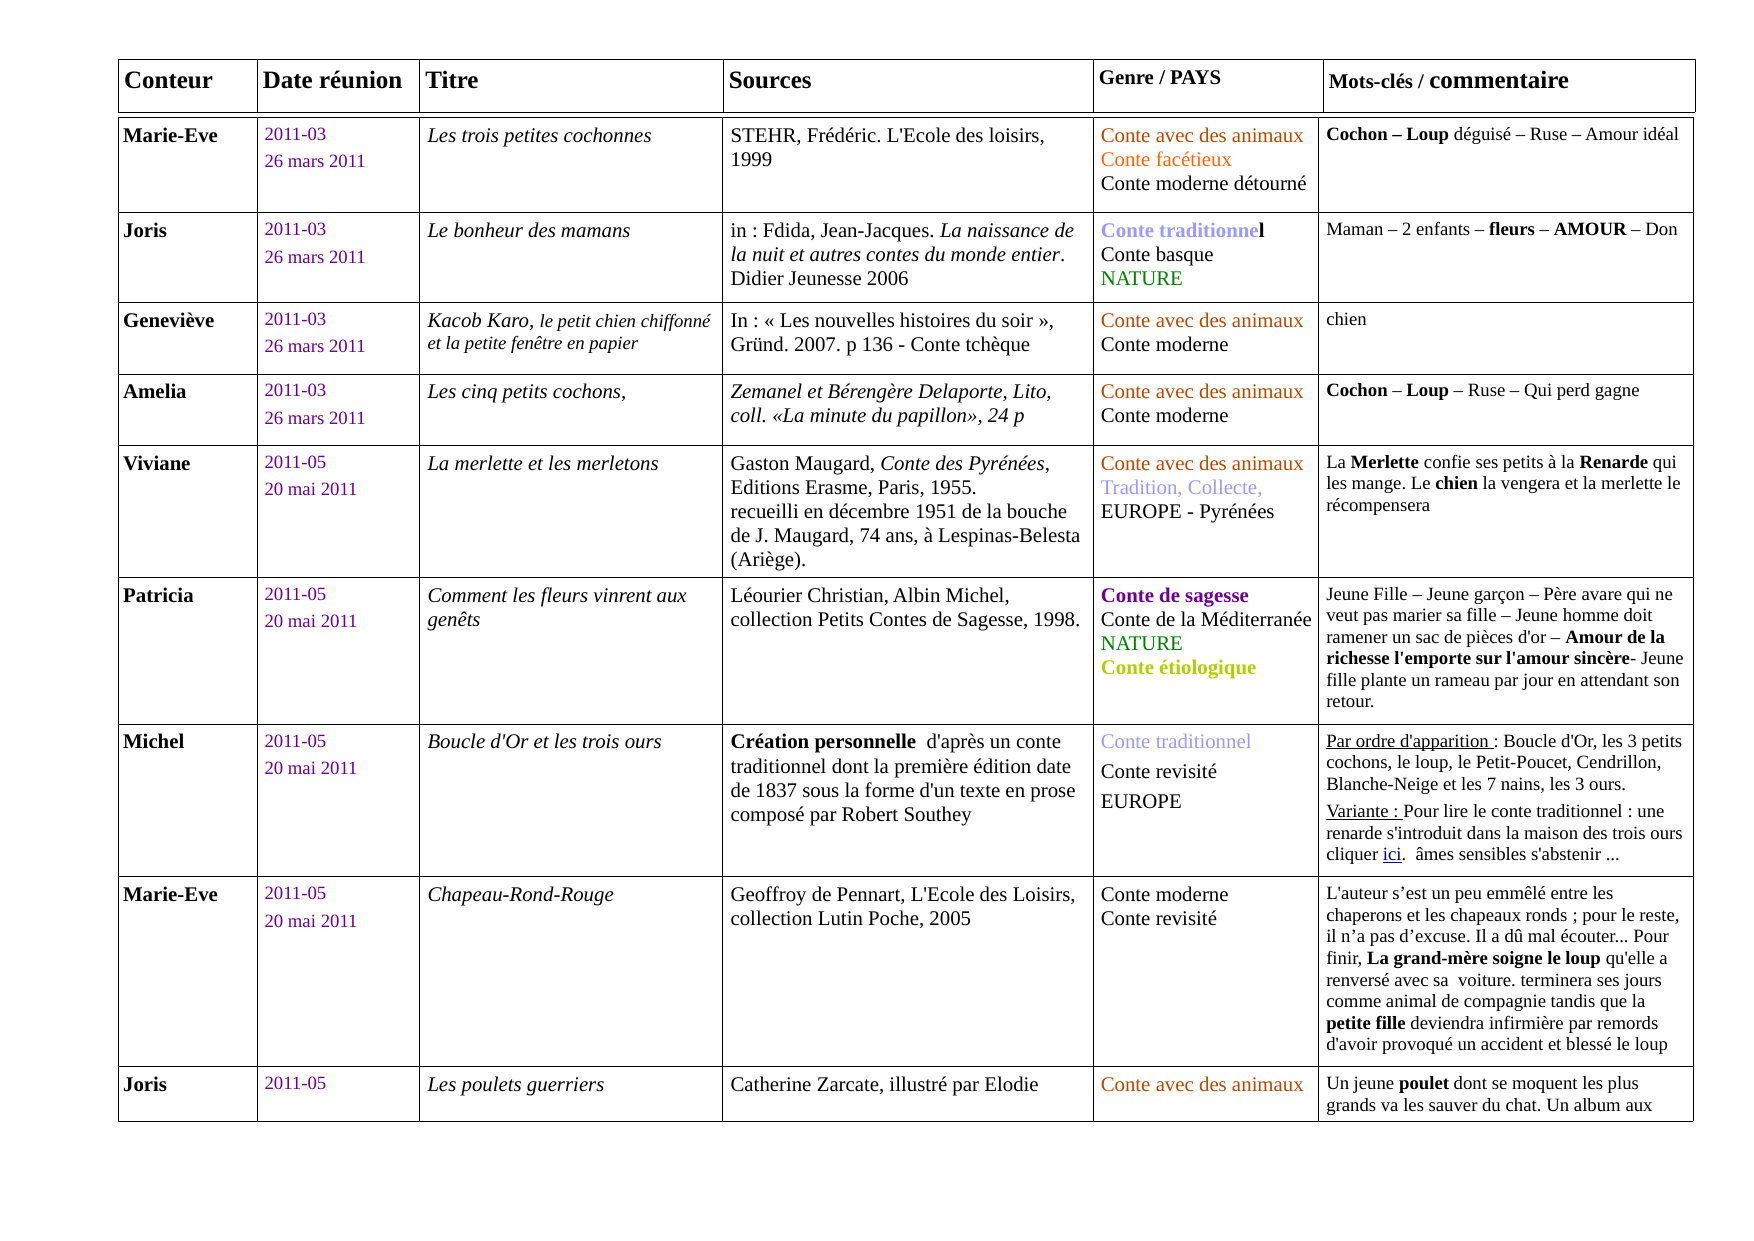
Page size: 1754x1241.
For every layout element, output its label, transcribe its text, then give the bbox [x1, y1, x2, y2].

table_cell Michel [119, 725, 257, 876]
table_cell Conte avec des animaux Conte moderne [1094, 303, 1318, 373]
table_cell 2011-03 26 mars 2011 [258, 375, 419, 445]
table_cell STEHR, Frédéric. L'Ecole des loisirs, 1999 [723, 118, 1093, 212]
table_cell Jeune Fille – Jeune garçon – Père avare qui ne veut pas marier sa fille – Jeune homme doit ramener un sac de pièces d'or – Amour de la richesse l'emporte sur l'amour sincère- Jeune fille plante un rameau par jour en attendant son retour. [1319, 578, 1693, 724]
table_cell 2011-03 26 mars 2011 [258, 213, 419, 302]
table_cell Maman – 2 enfants – fleurs – AMOUR – Don [1319, 213, 1693, 302]
table_cell 2011-05 20 mai 2011 [258, 578, 419, 724]
table_cell 2011-05 20 mai 2011 [258, 725, 419, 876]
table_cell 2011-03 26 mars 2011 [258, 118, 419, 212]
table_cell Conte traditionnel Conte basque NATURE [1094, 213, 1318, 302]
table_cell Conte traditionnel Conte revisité EUROPE [1094, 725, 1318, 876]
table_cell Amelia [119, 375, 257, 445]
table_cell 2011-03 26 mars 2011 [258, 303, 419, 373]
table_cell Cochon – Loup – Ruse – Qui perd gagne [1319, 375, 1693, 445]
table_cell Conte avec des animaux Conte facétieux Conte moderne détourné [1094, 118, 1318, 212]
table_cell Catherine Zarcate, illustré par Elodie [723, 1067, 1093, 1121]
table_cell Comment les fleurs vinrent aux genêts [420, 578, 722, 724]
table_cell Gaston Maugard, Conte des Pyrénées, Editions Erasme, Paris, 1955. recueilli en décembre 1951 de la bouche de J. Maugard, 74 ans, à Lespinas-Belesta (Ariège). [723, 446, 1093, 577]
table_cell Conte moderne Conte revisité [1094, 877, 1318, 1066]
table_cell Cochon – Loup déguisé – Ruse – Amour idéal [1319, 118, 1693, 212]
table_cell Conte de sagesse Conte de la Méditerranée NATURE Conte étiologique [1094, 578, 1318, 724]
table_cell Un jeune poulet dont se moquent les plus grands va les sauver du chat. Un album aux [1319, 1067, 1693, 1121]
table_cell Marie-Eve [119, 118, 257, 212]
table_cell 2011-05 20 mai 2011 [258, 877, 419, 1066]
table_cell Joris [119, 213, 257, 302]
table_cell Conte avec des animaux Conte moderne [1094, 375, 1318, 445]
table_cell Le bonheur des mamans [420, 213, 722, 302]
table_cell Zemanel et Bérengère Delaporte, Lito, coll. «La minute du papillon», 24 p [723, 375, 1093, 445]
table_cell Les trois petites cochonnes [420, 118, 722, 212]
table_cell 2011-05 [258, 1067, 419, 1121]
table_cell Les cinq petits cochons, [420, 375, 722, 445]
table_cell La Merlette confie ses petits à la Renarde qui les mange. Le chien la vengera et la merlette le récompensera [1319, 446, 1693, 577]
table_cell Marie-Eve [119, 877, 257, 1066]
table_cell Chapeau-Rond-Rouge [420, 877, 722, 1066]
table_cell Création personnelle d'après un conte traditionnel dont la première édition date de 1837 sous la forme d'un texte en prose composé par Robert Southey [723, 725, 1093, 876]
table_cell Viviane [119, 446, 257, 577]
table_cell La merlette et les merletons [420, 446, 722, 577]
table_cell Léourier Christian, Albin Michel, collection Petits Contes de Sagesse, 1998. [723, 578, 1093, 724]
table_cell Par ordre d'apparition : Boucle d'Or, les 3 petits cochons, le loup, le Petit-Poucet, Cendrillon, Blanche-Neige et les 7 nains, les 3 ours. Variante : Pour lire le conte traditionnel : une renarde s'introduit dans la maison des trois ours cliquer ici. âmes sensibles s'abstenir ... [1319, 725, 1693, 876]
table_cell Geoffroy de Pennart, L'Ecole des Loisirs, collection Lutin Poche, 2005 [723, 877, 1093, 1066]
table_cell 2011-05 20 mai 2011 [258, 446, 419, 577]
table_cell Patricia [119, 578, 257, 724]
table_cell Conte avec des animaux Tradition, Collecte, EUROPE - Pyrénées [1094, 446, 1318, 577]
table_cell Boucle d'Or et les trois ours [420, 725, 722, 876]
table_cell Conte avec des animaux [1094, 1067, 1318, 1121]
table_cell In : « Les nouvelles histoires du soir », Gründ. 2007. p 136 - Conte tchèque [723, 303, 1093, 373]
table_cell Geneviève [119, 303, 257, 373]
table_cell chien [1319, 303, 1693, 373]
table_cell in : Fdida, Jean-Jacques. La naissance de la nuit et autres contes du monde entier. Didier Jeunesse 2006 [723, 213, 1093, 302]
table_cell Kacob Karo, le petit chien chiffonné et la petite fenêtre en papier [420, 303, 722, 373]
table_cell Les poulets guerriers [420, 1067, 722, 1121]
table_cell Joris [119, 1067, 257, 1121]
table_cell L'auteur s’est un peu emmêlé entre les chaperons et les chapeaux ronds ; pour le reste, il n’a pas d’excuse. Il a dû mal écouter... Pour finir, La grand-mère soigne le loup qu'elle a renversé avec sa voiture. terminera ses jours comme animal de compagnie tandis que la petite fille deviendra infirmière par remords d'avoir provoqué un accident et blessé le loup [1319, 877, 1693, 1066]
